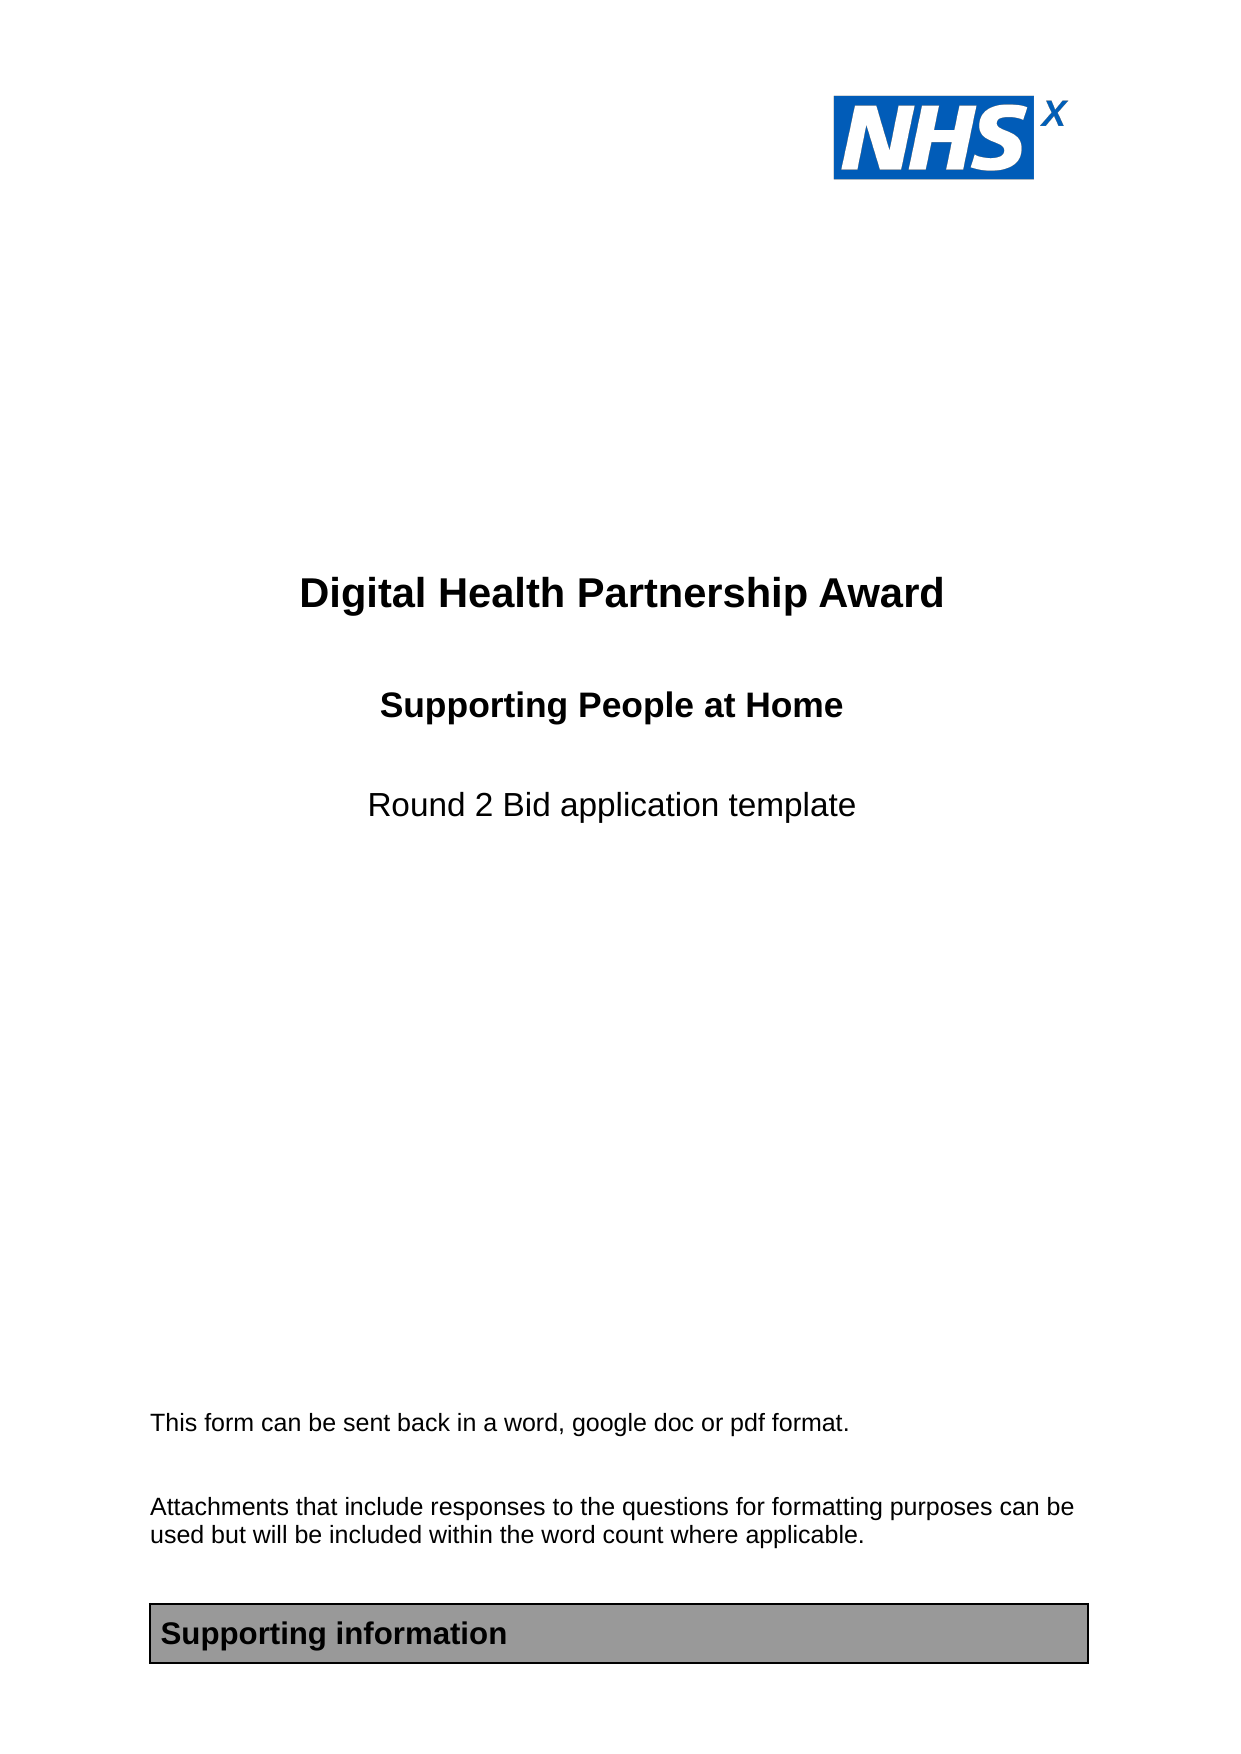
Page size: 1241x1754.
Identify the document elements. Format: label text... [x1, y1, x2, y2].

text This form can be sent back in a word, google doc or pdf format. [150, 862, 1090, 1437]
subtitle Supporting People at Home [144, 684, 1080, 724]
text Round 2 Bid application template [144, 785, 1080, 823]
subtitle Digital Health Partnership Award [150, 568, 1094, 616]
text Attachments that include responses to the questions for formatting purposes can be used but will be included within the word count where applicable. [150, 1492, 1094, 1549]
table_header Supporting information [151, 1605, 1087, 1662]
